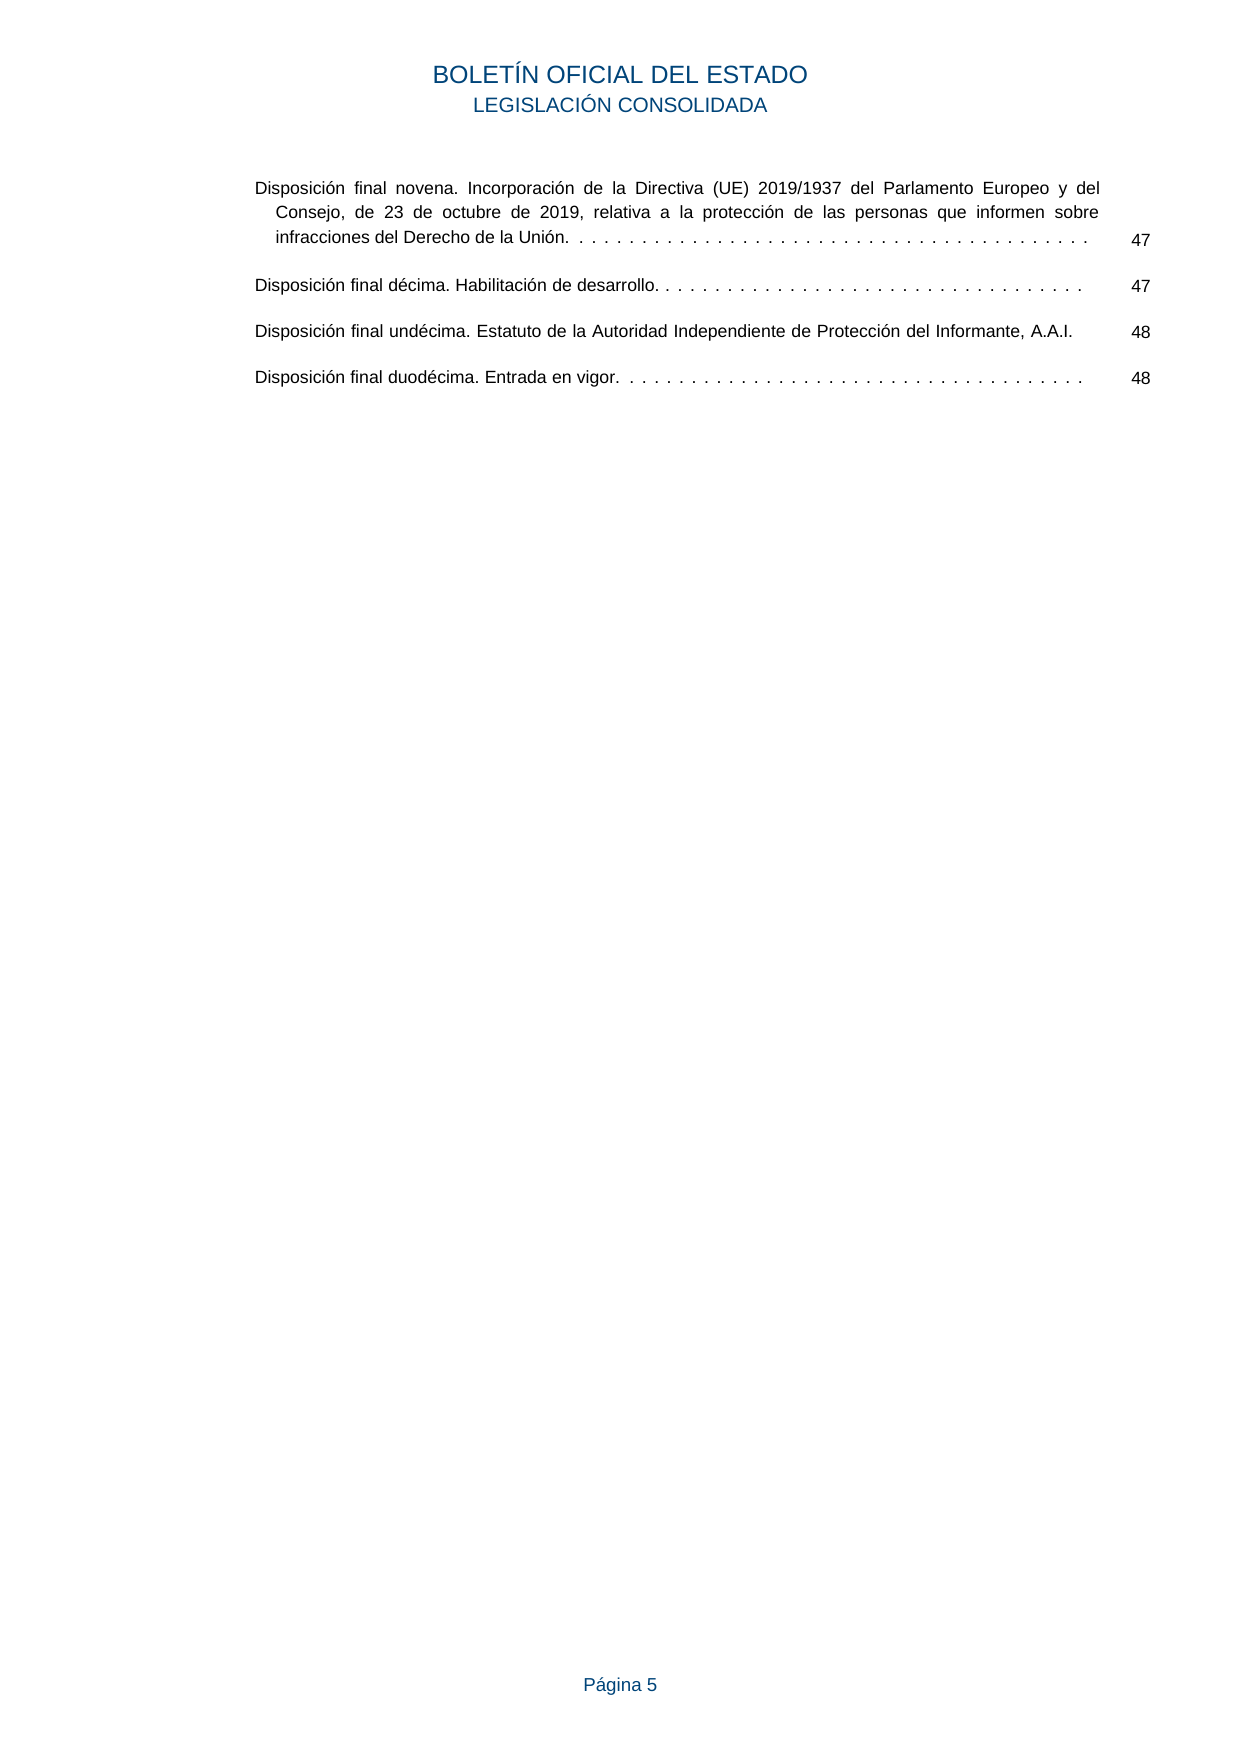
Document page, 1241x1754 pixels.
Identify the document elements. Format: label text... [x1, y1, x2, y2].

text Disposición final novena. Incorporación de la Directiva (UE) 2019/1937 del Parlamento Europeo y del Consejo, de 23 de octubre de 2019, relativa a la protección de las personas que informen sobre infracciones del Derecho de la Unión. . . . . . . . . . . . . . . . . . . . . . . . . . . . . . . . . . . . . . . . . . [254, 177, 1100, 248]
text Disposición final undécima. Estatuto de la Autoridad Independiente de Protección del Informante, A.A.I. [254, 321, 1091, 341]
text 48 [1131, 367, 1154, 388]
text Disposición final décima. Habilitación de desarrollo. . . . . . . . . . . . . . . . . . . . . . . . . . . . . . . . . . . [254, 275, 1102, 296]
text 48 [1131, 322, 1154, 342]
text BOLETÍN OFICIAL DEL ESTADO [431, 61, 809, 89]
text 47 [1131, 230, 1154, 250]
text Disposición final duodécima. Entrada en vigor. . . . . . . . . . . . . . . . . . . . . . . . . . . . . . . . . . . . . . [254, 367, 1102, 387]
text 47 [1131, 276, 1154, 296]
text Página 5 [583, 1673, 659, 1695]
text LEGISLACIÓN CONSOLIDADA [431, 93, 809, 117]
